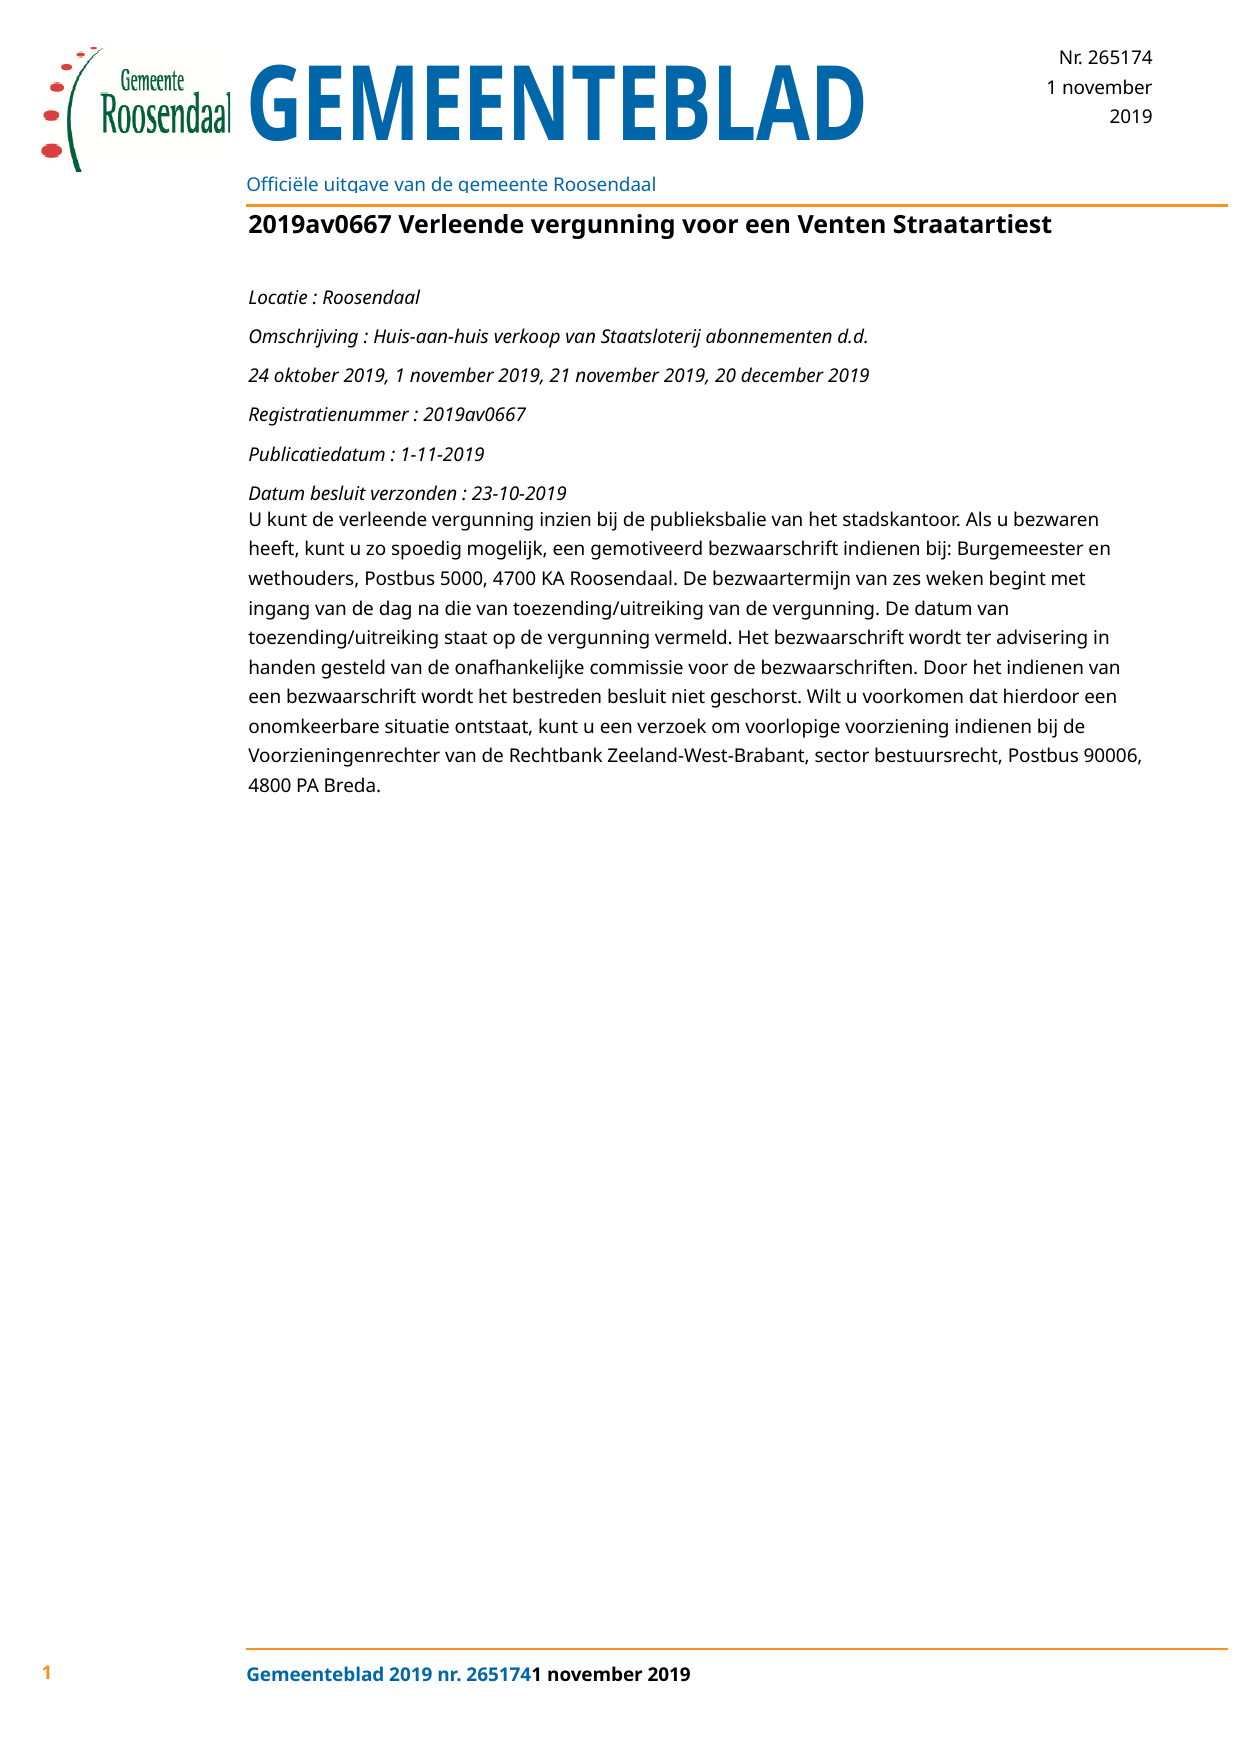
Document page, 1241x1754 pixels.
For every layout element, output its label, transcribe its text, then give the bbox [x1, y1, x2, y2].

text U kunt de verleende vergunning inzien bij de publieksbalie van het stadskantoor. Als u bezwaren heeft, kunt u zo spoedig mogelijk, een gemotiveerd bezwaarschrift indienen bij: Burgemeester en wethouders, Postbus 5000, 4700 KA Roosendaal. De bezwaartermijn van zes weken begint met ingang van de dag na die van toezending/uitreiking van de vergunning. De datum van toezending/uitreiking staat op de vergunning vermeld. Het bezwaarschrift wordt ter advisering in handen gesteld van de onafhankelijke commissie voor de bezwaarschriften. Door het indienen van een bezwaarschrift wordt het bestreden besluit niet geschorst. Wilt u voorkomen dat hierdoor een onomkeerbare situatie ontstaat, kunt u een verzoek om voorlopige voorziening indienen bij de Voorzieningenrechter van de Rechtbank Zeeland-West-Brabant, sector bestuursrecht, Postbus 90006, 4800 PA Breda. [248, 506, 1152, 798]
text 2019av0667 Verleende vergunning voor een Venten Straatartiest [248, 207, 1152, 241]
text Registratienummer : 2019av0667 [248, 402, 1152, 427]
text Datum besluit verzonden : 23-10-2019 [248, 480, 1152, 506]
text Locatie : Roosendaal [248, 284, 1152, 309]
text Omschrijving : Huis-aan-huis verkoop van Staatsloterij abonnementen d.d. [248, 323, 1152, 349]
picture [41, 47, 231, 172]
text Publicatiedatum : 1-11-2019 [248, 441, 1152, 467]
text 24 oktober 2019, 1 november 2019, 21 november 2019, 20 december 2019 [248, 362, 1152, 388]
